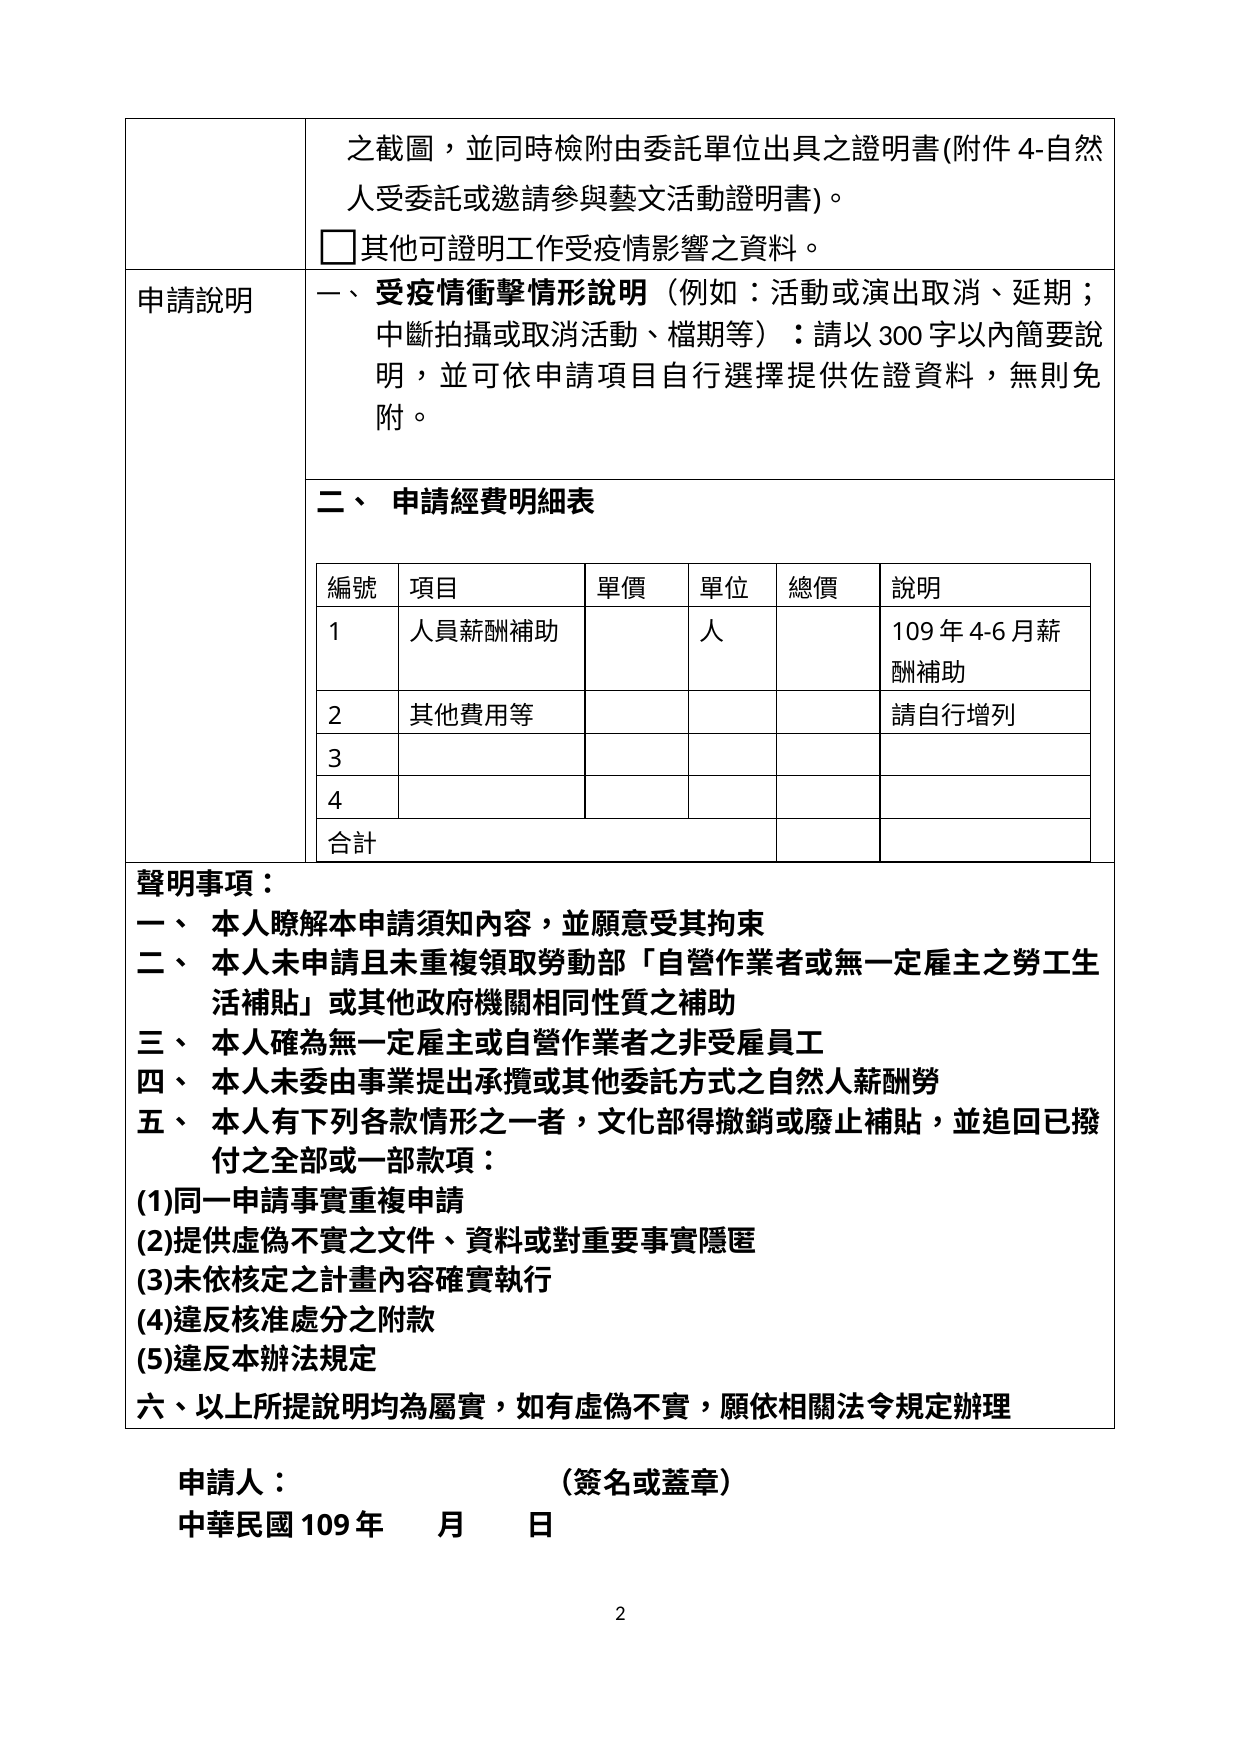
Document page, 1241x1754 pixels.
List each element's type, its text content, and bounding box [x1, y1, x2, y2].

table_cell [399, 734, 584, 775]
text 中華民國109年 月 日 [177, 1501, 1063, 1544]
table_cell 人員薪酬補助 [399, 607, 584, 690]
table_header 項目 [399, 564, 584, 606]
table_cell [126, 119, 305, 269]
table_cell [881, 734, 1090, 775]
table_header 編號 [317, 564, 398, 606]
table_cell 申請經費明細表 [306, 480, 1114, 862]
table_cell [689, 776, 776, 818]
text 申請人： （簽名或蓋章） [177, 1459, 1063, 1501]
table_cell [777, 776, 879, 818]
table_cell 109年4-6月薪酬補助 [881, 607, 1090, 690]
table_cell 1 [317, 607, 398, 690]
table_cell [586, 607, 688, 690]
table_header 單價 [586, 564, 688, 606]
table_cell 聲明事項： 本人瞭解本申請須知內容，並願意受其拘束 本人未申請且未重複領取勞動部「自營作業者或無一定雇主之勞工生活補貼」或其他政府機關相同性質之補助 本人確為無一定雇主或自營作業者之非受雇員工 本人未委由事業提出承攬或其他委託方式之自然人薪酬勞 本人有下列各款情形之一者，文化部得撤銷或廢止補貼，並追回已撥付之全部或一部款項： (1)同一申請事實重複申請 (2)提供虛偽不實之文件、資料或對重要事實隱匿 (3)未依核定之計畫內容確實執行 (4)違反核准處分之附款 (5)違反本辦法規定 六、以上所提說明均為屬實，如有虛偽不實，願依相關法令規定辦理 [126, 863, 1114, 1428]
table_cell [586, 776, 688, 818]
table_header 總價 [777, 564, 879, 606]
table_cell [689, 734, 776, 775]
table_header 說明 [881, 564, 1090, 606]
table_cell [586, 691, 688, 733]
table_cell [777, 734, 879, 775]
table_cell 申請說明 [126, 270, 305, 862]
table_cell [881, 819, 1090, 861]
table_cell [777, 819, 879, 861]
table_cell [881, 776, 1090, 818]
table_cell 4 [317, 776, 398, 818]
table_cell 2 [317, 691, 398, 733]
table_cell 之截圖，並同時檢附由委託單位出具之證明書(附件4-自然人受委託或邀請參與藝文活動證明書)。 □其他可證明工作受疫情影響之資料。 [306, 119, 1114, 269]
table_cell 其他費用等 [399, 691, 584, 733]
table_header 單位 [689, 564, 776, 606]
table_cell 合計 [317, 819, 776, 861]
table_cell 人 [689, 607, 776, 690]
table_cell 3 [317, 734, 398, 775]
table_cell [399, 776, 584, 818]
table_cell 請自行增列 [881, 691, 1090, 733]
table_cell [777, 691, 879, 733]
table_cell 受疫情衝擊情形說明（例如：活動或演出取消、延期；中斷拍攝或取消活動、檔期等）：請以300字以內簡要說明，並可依申請項目自行選擇提供佐證資料，無則免附。 [306, 270, 1114, 478]
table_cell [586, 734, 688, 775]
table_cell [777, 607, 879, 690]
table_cell [689, 691, 776, 733]
